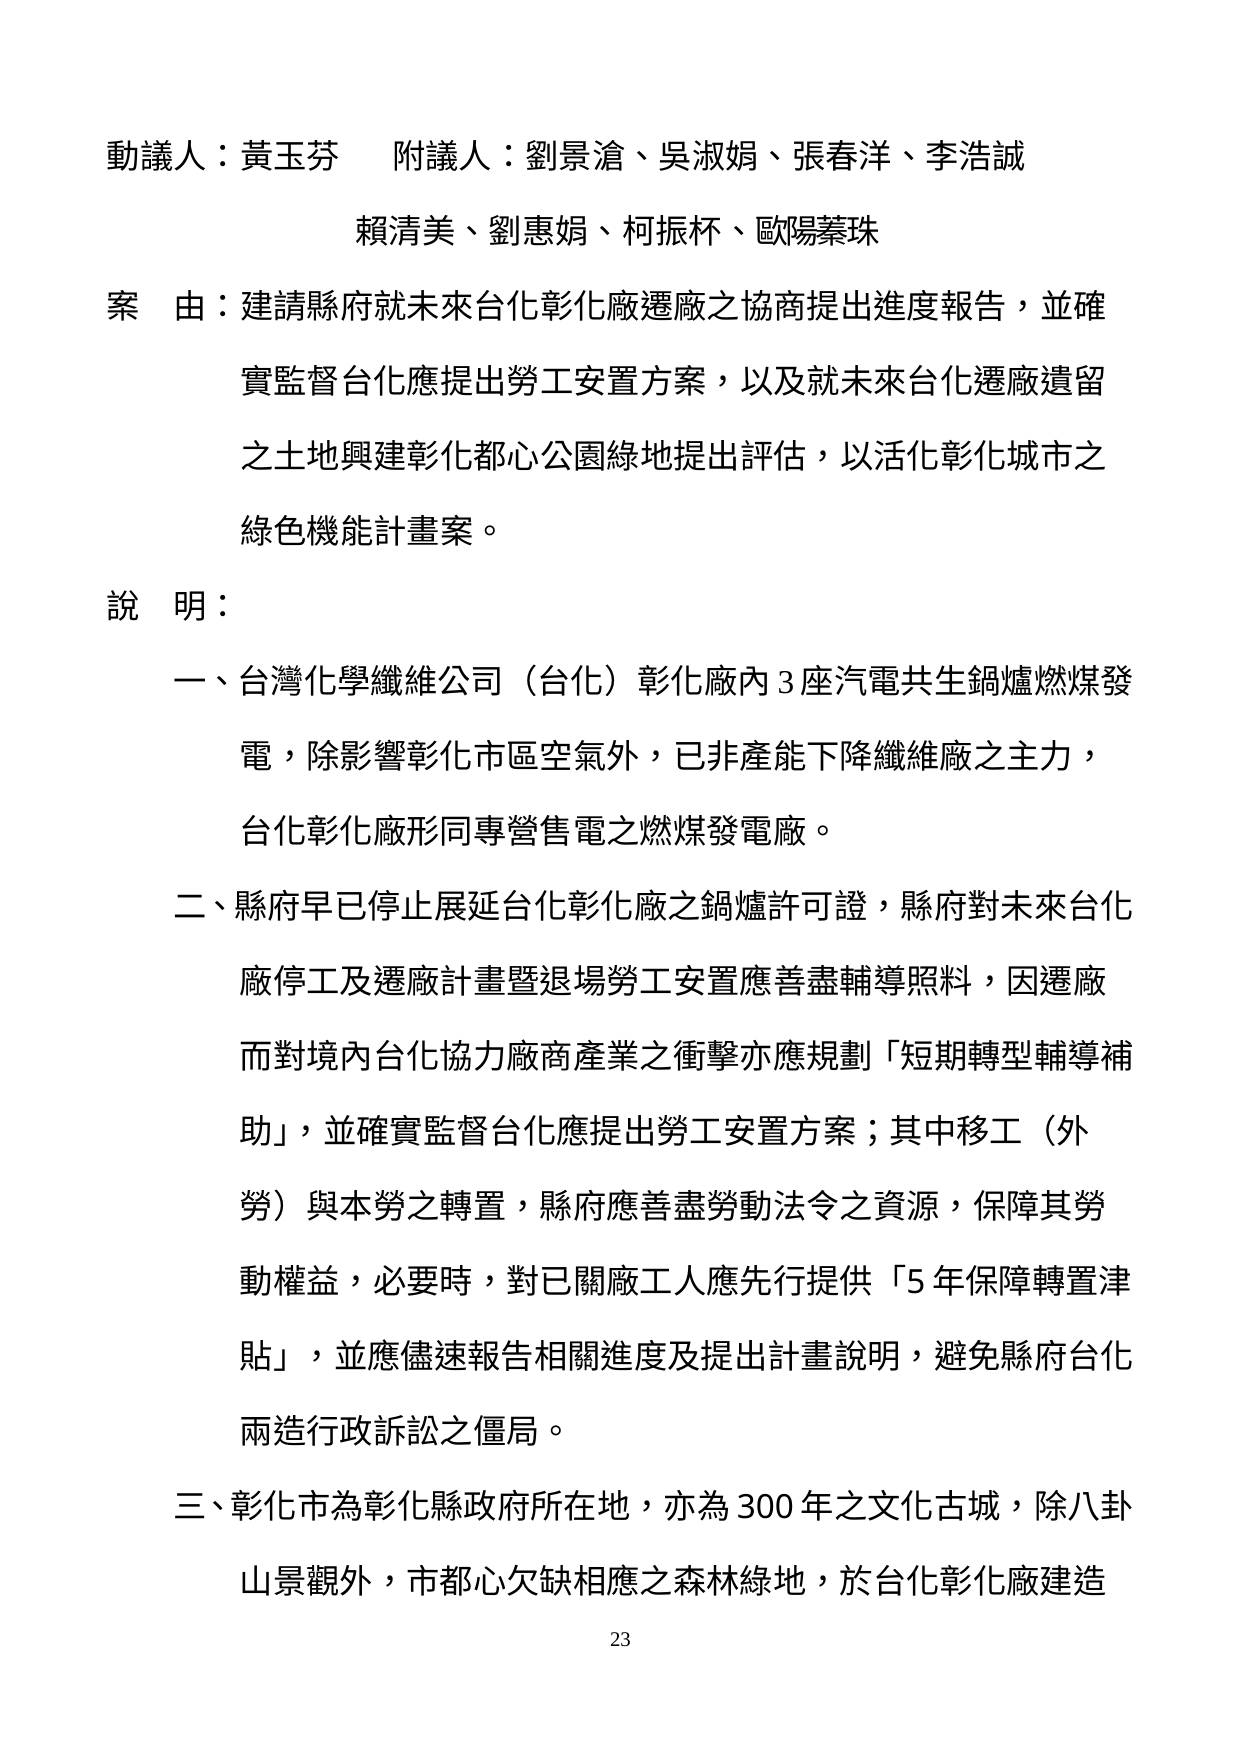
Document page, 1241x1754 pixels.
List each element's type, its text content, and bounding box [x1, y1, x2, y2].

text 賴清美、劉惠娟、柯振杯、歐陽蓁珠 [104, 192, 1134, 267]
text 說 明： [106, 567, 1134, 642]
text 一、台灣化學纖維公司（台化）彰化廠內3座汽電共生鍋爐燃煤發電，除影響彰化市區空氣外，已非產能下降纖維廠之主力，台化彰化廠形同專營售電之燃煤發電廠。 [173, 642, 1134, 867]
text 案 由：建請縣府就未來台化彰化廠遷廠之協商提出進度報告，並確實監督台化應提出勞工安置方案，以及就未來台化遷廠遺留之土地興建彰化都心公園綠地提出評估，以活化彰化城市之綠色機能計畫案。 [106, 267, 1134, 567]
text 三、彰化市為彰化縣政府所在地，亦為300年之文化古城，除八卦山景觀外，市都心欠缺相應之森林綠地，於台化彰化廠建造 [173, 1467, 1134, 1617]
text 二、縣府早已停止展延台化彰化廠之鍋爐許可證，縣府對未來台化廠停工及遷廠計畫暨退場勞工安置應善盡輔導照料，因遷廠而對境內台化協力廠商產業之衝擊亦應規劃「短期轉型輔導補助」，並確實監督台化應提出勞工安置方案；其中移工（外勞）與本勞之轉置，縣府應善盡勞動法令之資源，保障其勞動權益，必要時，對已關廠工人應先行提供「5年保障轉置津貼」，並應儘速報告相關進度及提出計畫說明，避免縣府台化兩造行政訴訟之僵局。 [173, 867, 1134, 1467]
text 動議人：黃玉芬 附議人：劉景滄、吳淑娟、張春洋、李浩誠 [106, 117, 1134, 192]
